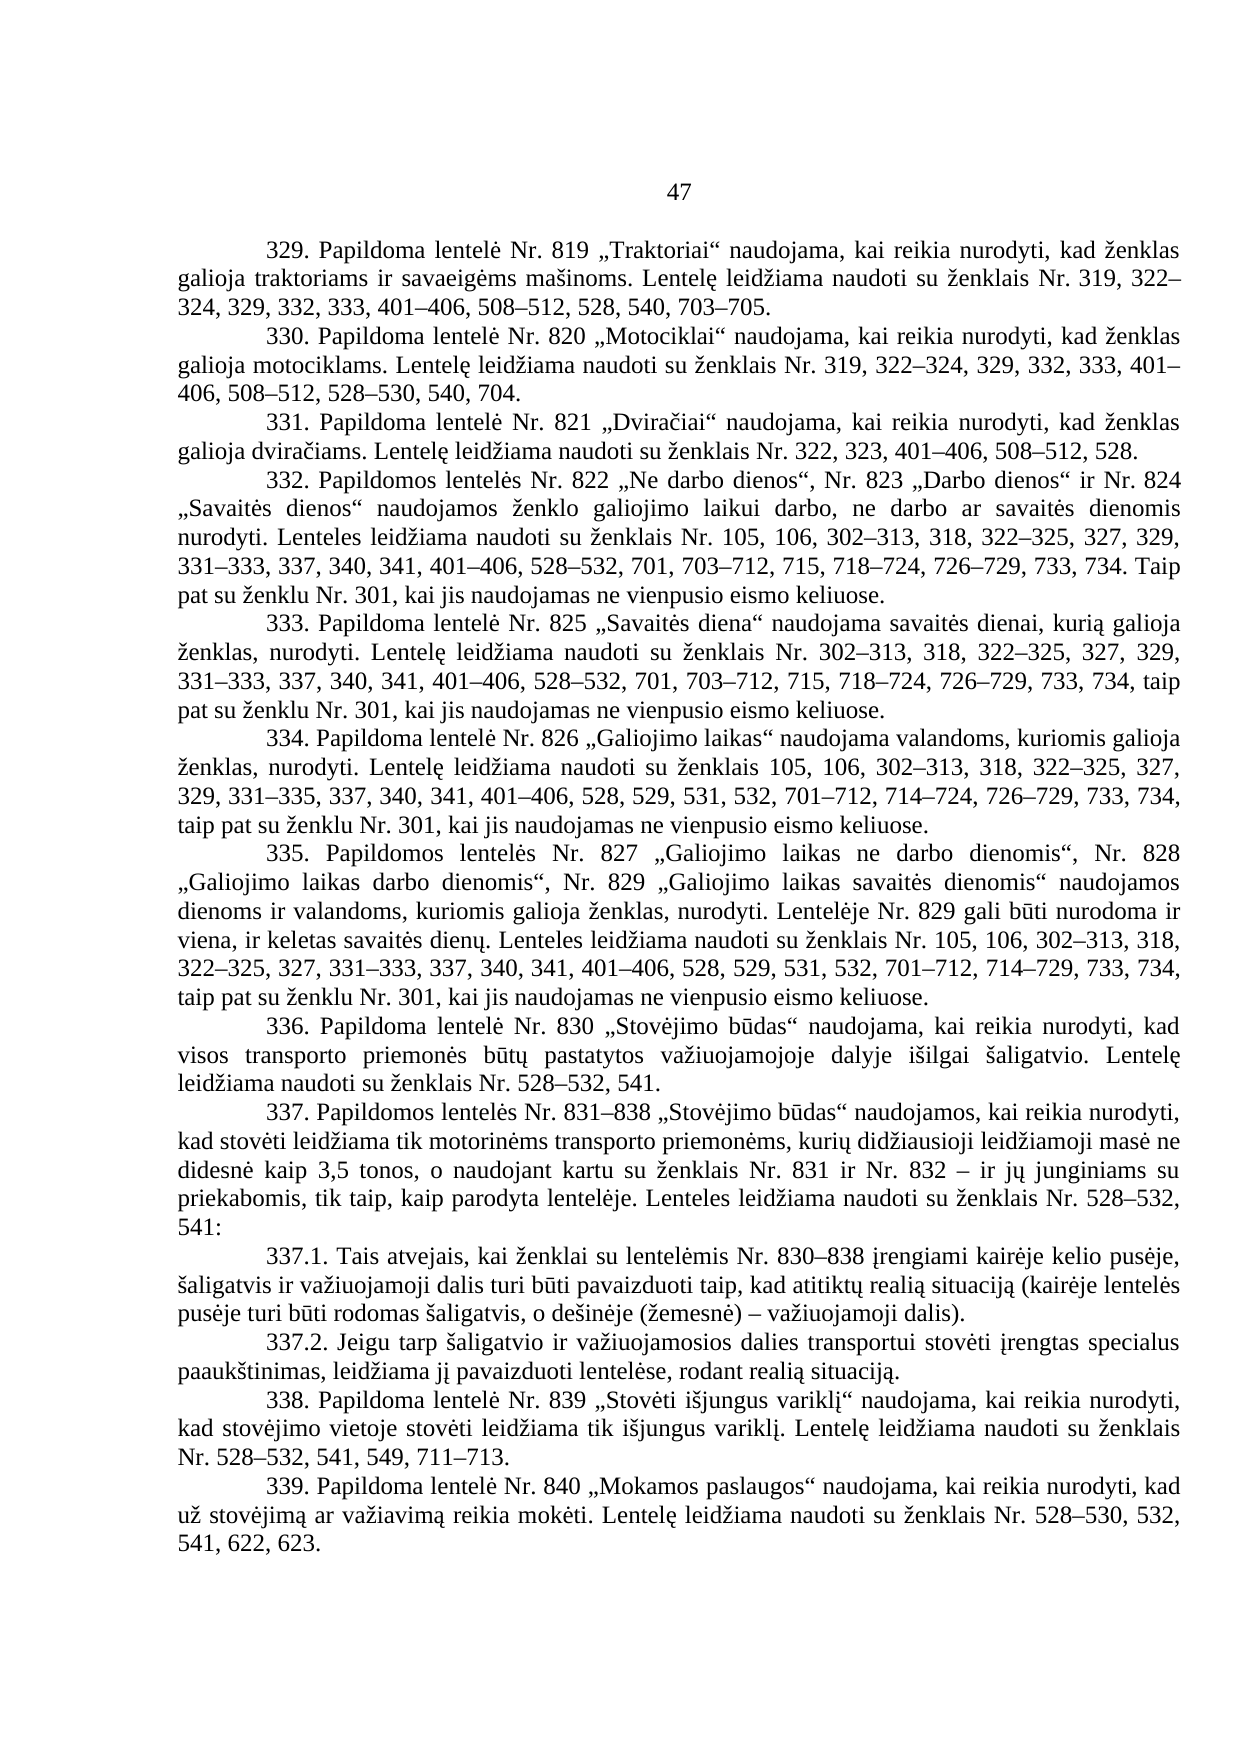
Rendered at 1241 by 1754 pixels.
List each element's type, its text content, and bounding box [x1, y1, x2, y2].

text 337.1. Tais atvejais, kai ženklai su lentelėmis Nr. 830–838 įrengiami kairėje kelio pusėje, šaligatvis ir važiuojamoji dalis turi būti pavaizduoti taip, kad atitiktų realią situaciją (kairėje lentelės pusėje turi būti rodomas šaligatvis, o dešinėje (žemesnė) – važiuojamoji dalis). [177, 1241, 1181, 1327]
text 338. Papildoma lentelė Nr. 839 „Stovėti išjungus variklį“ naudojama, kai reikia nurodyti, kad stovėjimo vietoje stovėti leidžiama tik išjungus variklį. Lentelę leidžiama naudoti su ženklais Nr. 528–532, 541, 549, 711–713. [177, 1385, 1181, 1471]
text 337. Papildomos lentelės Nr. 831–838 „Stovėjimo būdas“ naudojamos, kai reikia nurodyti, kad stovėti leidžiama tik motorinėms transporto priemonėms, kurių didžiausioji leidžiamoji masė ne didesnė kaip 3,5 tonos, o naudojant kartu su ženklais Nr. 831 ir Nr. 832 – ir jų junginiams su priekabomis, tik taip, kaip parodyta lentelėje. Lenteles leidžiama naudoti su ženklais Nr. 528–532, 541: [177, 1097, 1181, 1241]
text 339. Papildoma lentelė Nr. 840 „Mokamos paslaugos“ naudojama, kai reikia nurodyti, kad už stovėjimą ar važiavimą reikia mokėti. Lentelę leidžiama naudoti su ženklais Nr. 528–530, 532, 541, 622, 623. [177, 1471, 1181, 1557]
text 333. Papildoma lentelė Nr. 825 „Savaitės diena“ naudojama savaitės dienai, kurią galioja ženklas, nurodyti. Lentelę leidžiama naudoti su ženklais Nr. 302–313, 318, 322–325, 327, 329, 331–333, 337, 340, 341, 401–406, 528–532, 701, 703–712, 715, 718–724, 726–729, 733, 734, taip pat su ženklu Nr. 301, kai jis naudojamas ne vienpusio eismo keliuose. [177, 608, 1181, 723]
text 331. Papildoma lentelė Nr. 821 „Dviračiai“ naudojama, kai reikia nurodyti, kad ženklas galioja dviračiams. Lentelę leidžiama naudoti su ženklais Nr. 322, 323, 401–406, 508–512, 528. [177, 407, 1181, 465]
text 336. Papildoma lentelė Nr. 830 „Stovėjimo būdas“ naudojama, kai reikia nurodyti, kad visos transporto priemonės būtų pastatytos važiuojamojoje dalyje išilgai šaligatvio. Lentelę leidžiama naudoti su ženklais Nr. 528–532, 541. [177, 1011, 1181, 1097]
text 334. Papildoma lentelė Nr. 826 „Galiojimo laikas“ naudojama valandoms, kuriomis galioja ženklas, nurodyti. Lentelę leidžiama naudoti su ženklais 105, 106, 302–313, 318, 322–325, 327, 329, 331–335, 337, 340, 341, 401–406, 528, 529, 531, 532, 701–712, 714–724, 726–729, 733, 734, taip pat su ženklu Nr. 301, kai jis naudojamas ne vienpusio eismo keliuose. [177, 723, 1181, 838]
text 337.2. Jeigu tarp šaligatvio ir važiuojamosios dalies transportui stovėti įrengtas specialus paaukštinimas, leidžiama jį pavaizduoti lentelėse, rodant realią situaciją. [177, 1327, 1181, 1385]
text 335. Papildomos lentelės Nr. 827 „Galiojimo laikas ne darbo dienomis“, Nr. 828 „Galiojimo laikas darbo dienomis“, Nr. 829 „Galiojimo laikas savaitės dienomis“ naudojamos dienoms ir valandoms, kuriomis galioja ženklas, nurodyti. Lentelėje Nr. 829 gali būti nurodoma ir viena, ir keletas savaitės dienų. Lenteles leidžiama naudoti su ženklais Nr. 105, 106, 302–313, 318, 322–325, 327, 331–333, 337, 340, 341, 401–406, 528, 529, 531, 532, 701–712, 714–729, 733, 734, taip pat su ženklu Nr. 301, kai jis naudojamas ne vienpusio eismo keliuose. [177, 838, 1181, 1011]
text 330. Papildoma lentelė Nr. 820 „Motociklai“ naudojama, kai reikia nurodyti, kad ženklas galioja motociklams. Lentelę leidžiama naudoti su ženklais Nr. 319, 322–324, 329, 332, 333, 401–406, 508–512, 528–530, 540, 704. [177, 321, 1181, 407]
text 332. Papildomos lentelės Nr. 822 „Ne darbo dienos“, Nr. 823 „Darbo dienos“ ir Nr. 824 „Savaitės dienos“ naudojamos ženklo galiojimo laikui darbo, ne darbo ar savaitės dienomis nurodyti. Lenteles leidžiama naudoti su ženklais Nr. 105, 106, 302–313, 318, 322–325, 327, 329, 331–333, 337, 340, 341, 401–406, 528–532, 701, 703–712, 715, 718–724, 726–729, 733, 734. Taip pat su ženklu Nr. 301, kai jis naudojamas ne vienpusio eismo keliuose. [177, 465, 1181, 608]
text 329. Papildoma lentelė Nr. 819 „Traktoriai“ naudojama, kai reikia nurodyti, kad ženklas galioja traktoriams ir savaeigėms mašinoms. Lentelę leidžiama naudoti su ženklais Nr. 319, 322–324, 329, 332, 333, 401–406, 508–512, 528, 540, 703–705. [177, 235, 1181, 321]
